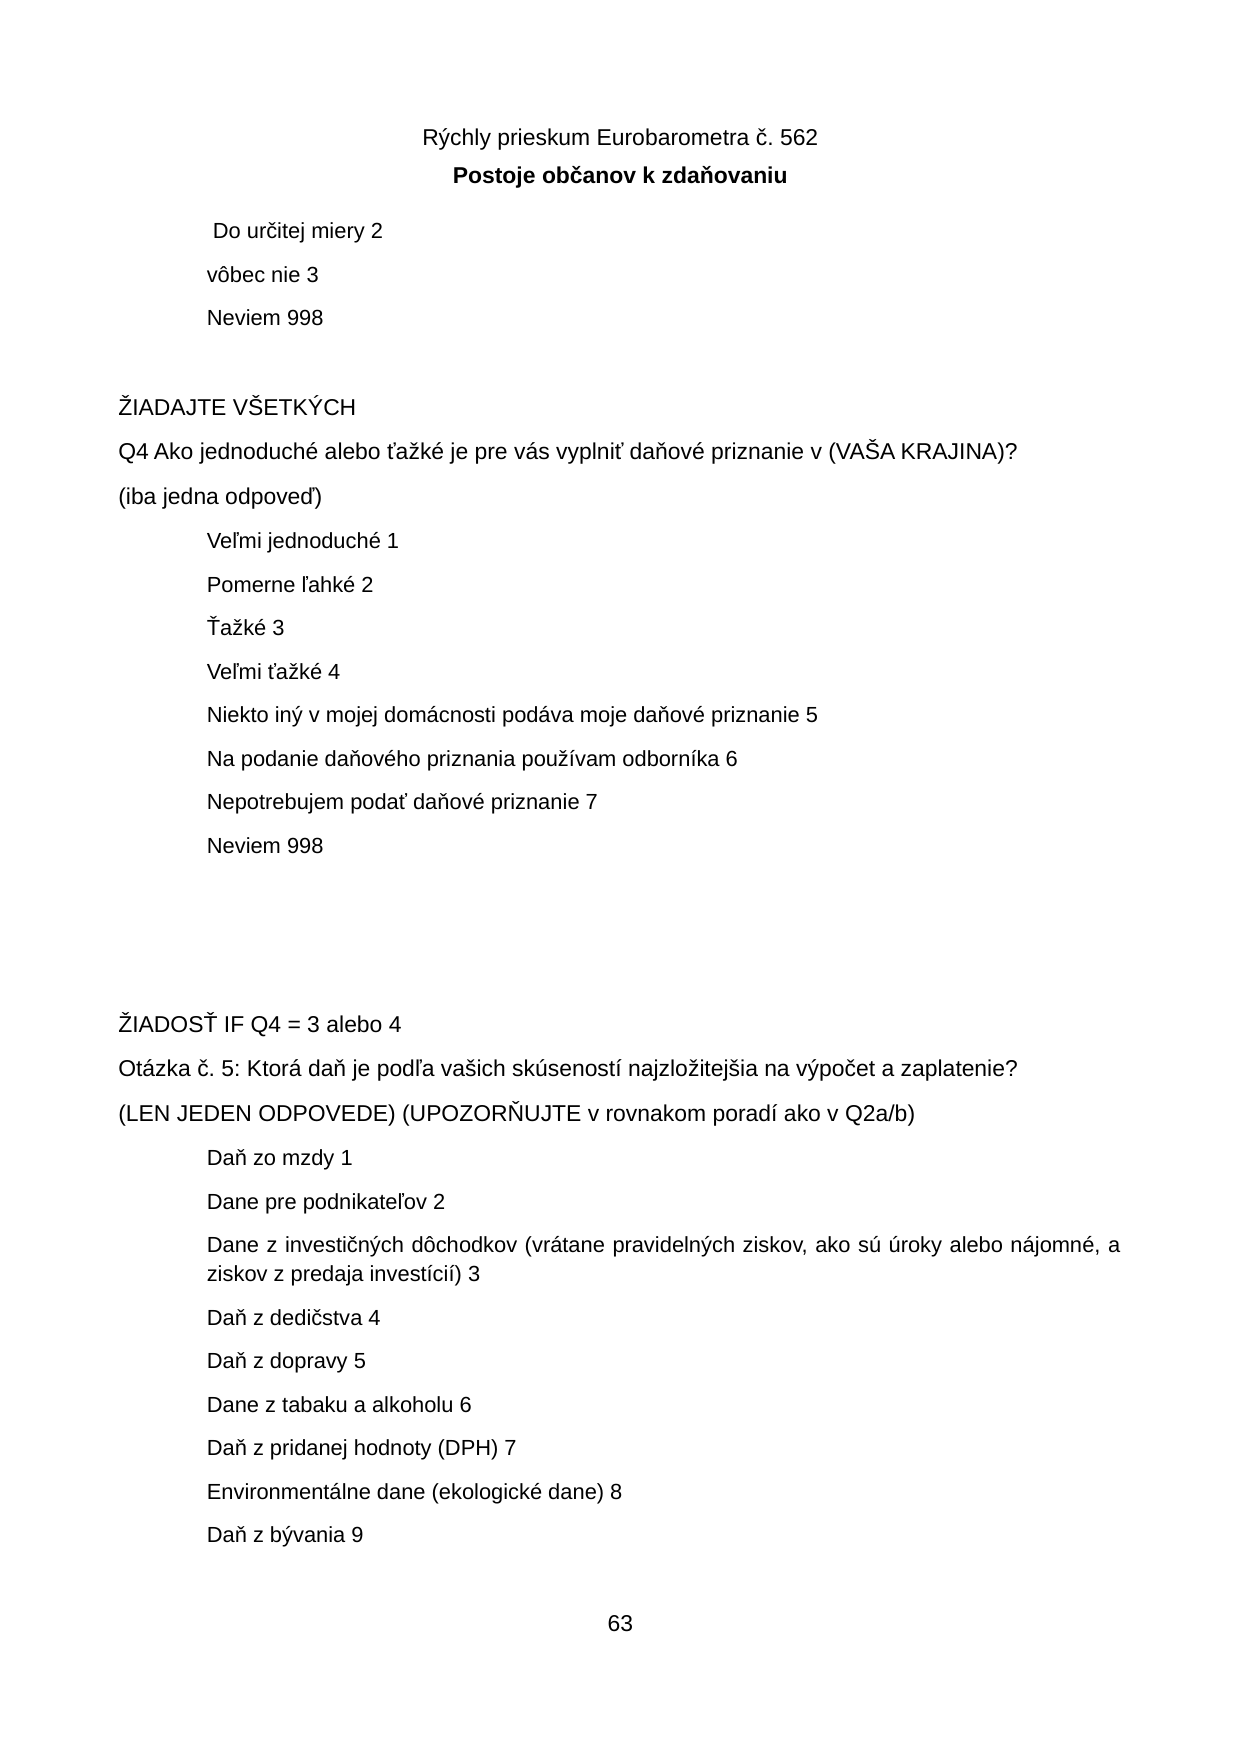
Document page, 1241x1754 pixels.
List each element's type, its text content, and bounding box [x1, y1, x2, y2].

text Na podanie daňového priznania používam odborníka 6 [207, 746, 1122, 771]
text Environmentálne dane (ekologické dane) 8 [207, 1479, 1122, 1504]
text Daň z bývania 9 [207, 1522, 1122, 1547]
text Veľmi jednoduché 1 [207, 528, 1122, 553]
text Daň z pridanej hodnoty (DPH) 7 [207, 1435, 1122, 1460]
text Daň z dedičstva 4 [207, 1304, 1122, 1330]
text Pomerne ľahké 2 [207, 571, 1122, 597]
text Daň zo mzdy 1 [207, 1145, 1122, 1170]
text Dane z investičných dôchodkov (vrátane pravidelných ziskov, ako sú úroky alebo nájomné, a ziskov z predaja investícií) 3 [207, 1232, 1122, 1286]
text Otázka č. 5: Ktorá daň je podľa vašich skúseností najzložitejšia na výpočet a zaplatenie? [118, 1055, 1122, 1082]
text Dane pre podnikateľov 2 [207, 1188, 1122, 1214]
text Neviem 998 [207, 833, 1122, 858]
text (LEN JEDEN ODPOVEDE) (UPOZORŇUJTE v rovnakom poradí ako v Q2a/b) [118, 1100, 1122, 1127]
text Q4 Ako jednoduché alebo ťažké je pre vás vyplniť daňové priznanie v (VAŠA KRAJINA)? [118, 438, 1122, 465]
text Veľmi ťažké 4 [207, 658, 1122, 684]
text ŽIADAJTE VŠETKÝCH [118, 393, 1122, 420]
text ŽIADOSŤ IF Q4 = 3 alebo 4 [118, 1011, 1122, 1037]
text Dane z tabaku a alkoholu 6 [207, 1392, 1122, 1417]
text Neviem 998 [207, 305, 1122, 330]
text Ťažké 3 [207, 615, 1122, 640]
text Nepotrebujem podať daňové priznanie 7 [207, 789, 1122, 814]
text Niekto iný v mojej domácnosti podáva moje daňové priznanie 5 [207, 702, 1122, 727]
text Do určitej miery 2 [207, 218, 1122, 243]
text (iba jedna odpoveď) [118, 483, 1122, 509]
text vôbec nie 3 [207, 262, 1122, 287]
text Daň z dopravy 5 [207, 1348, 1122, 1373]
